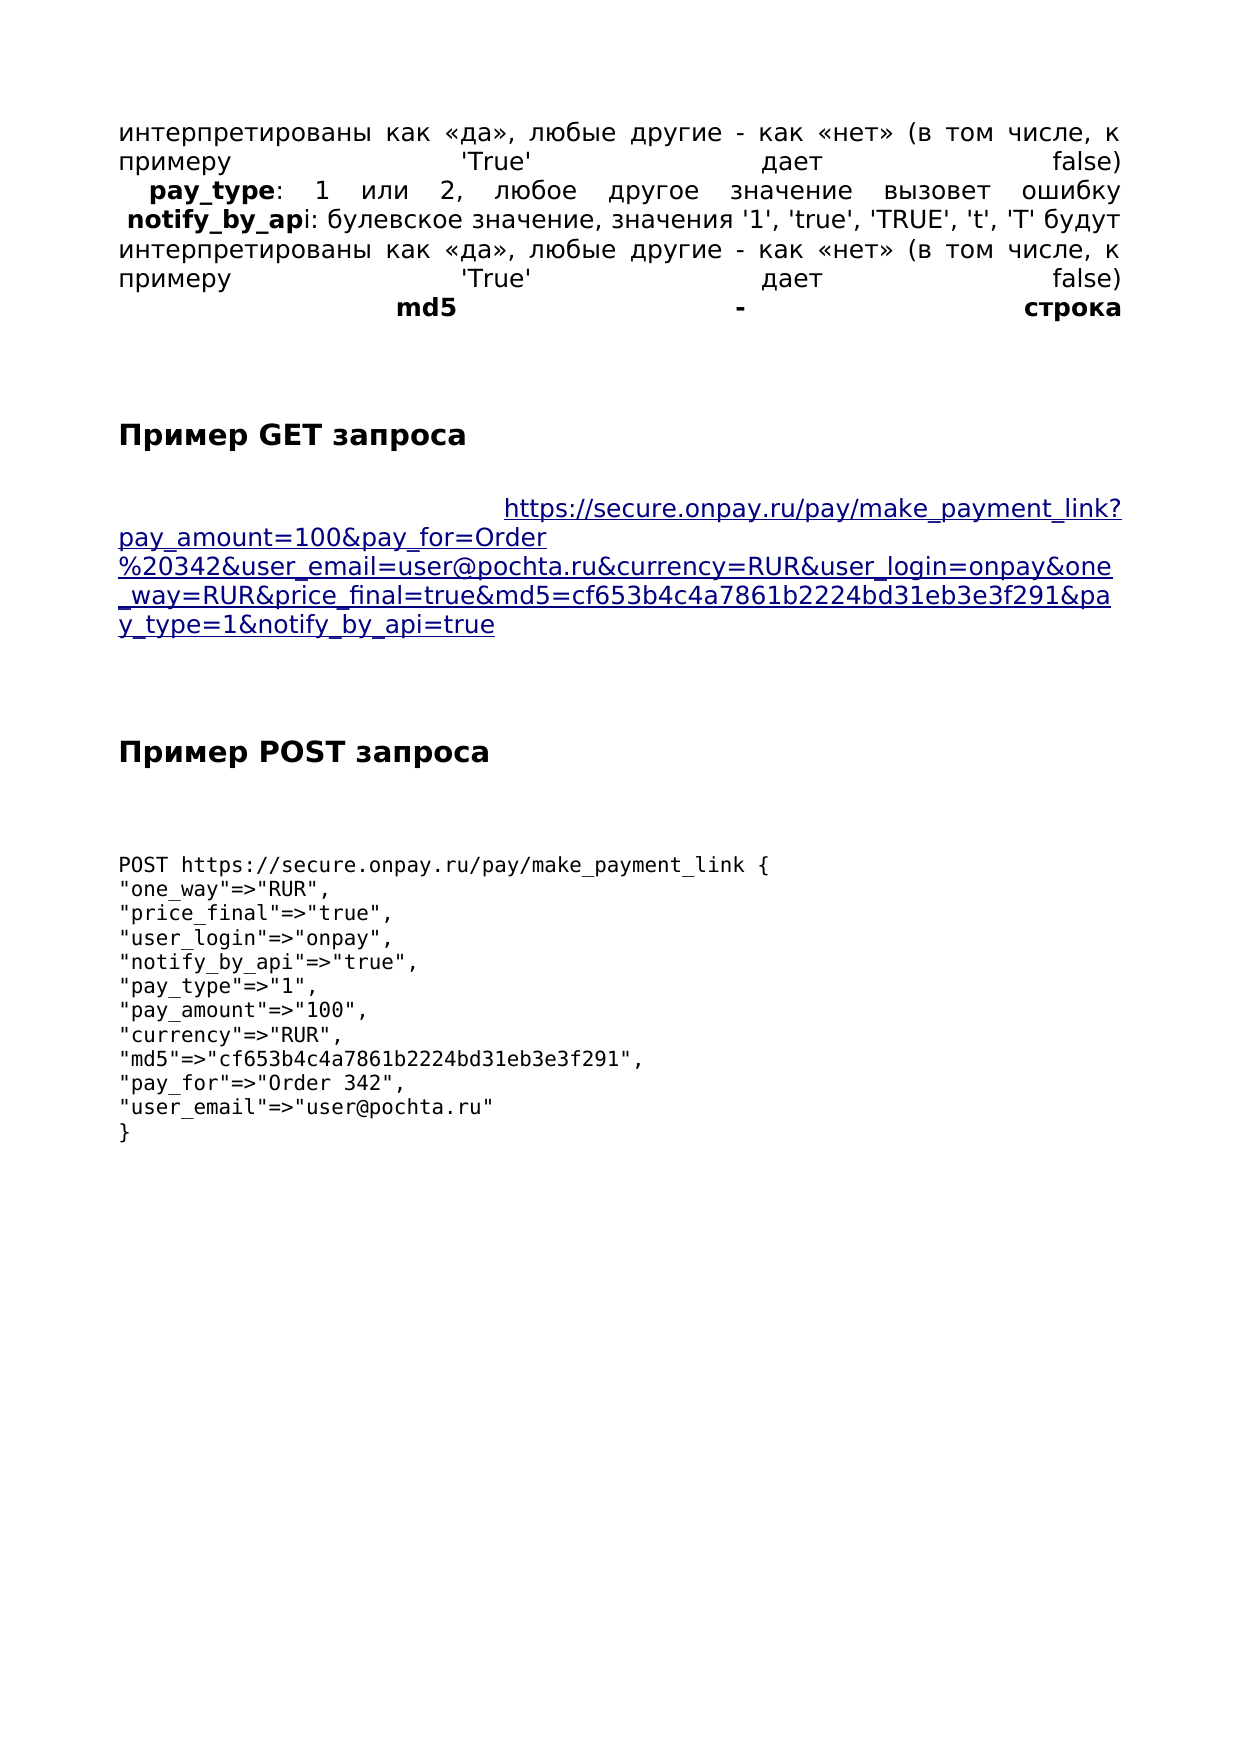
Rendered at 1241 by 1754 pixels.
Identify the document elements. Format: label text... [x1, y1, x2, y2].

text POST https://secure.onpay.ru/pay/make_payment_link { "one_way"=>"RUR", "price_final"=>"true", "user_login"=>"onpay", "notify_by_api"=>"true", "pay_type"=>"1", "pay_amount"=>"100", "currency"=>"RUR", "md5"=>"cf653b4c4a7861b2224bd31eb3e3f291", "pay_for"=>"Order 342", "user_email"=>"user@pochta.ru" } [118, 853, 1122, 1144]
text интерпретированы как «да», любые другие - как «нет» (в том числе, к примеру 'True' дает false) pay_type: 1 или 2, любое другое значение вызовет ошибку notify_by_api: булевское значение, значения '1', 'true', 'TRUE', 't', 'T' будут интерпретированы как «да», любые другие - как «нет» (в том числе, к примеру 'True' дает false) md5 - строка [118, 118, 1122, 381]
text https://secure.onpay.ru/pay/make_payment_link?pay_amount=100&pay_for=Order%20342&user_email=user@pochta.ru&currency=RUR&user_login=onpay&one_way=RUR&price_final=true&md5=cf653b4c4a7861b2224bd31eb3e3f291&pay_type=1&notify_by_api=true [118, 464, 1122, 698]
subtitle Пример POST запроса [118, 735, 1122, 769]
subtitle Пример GET запроса [118, 418, 1122, 452]
